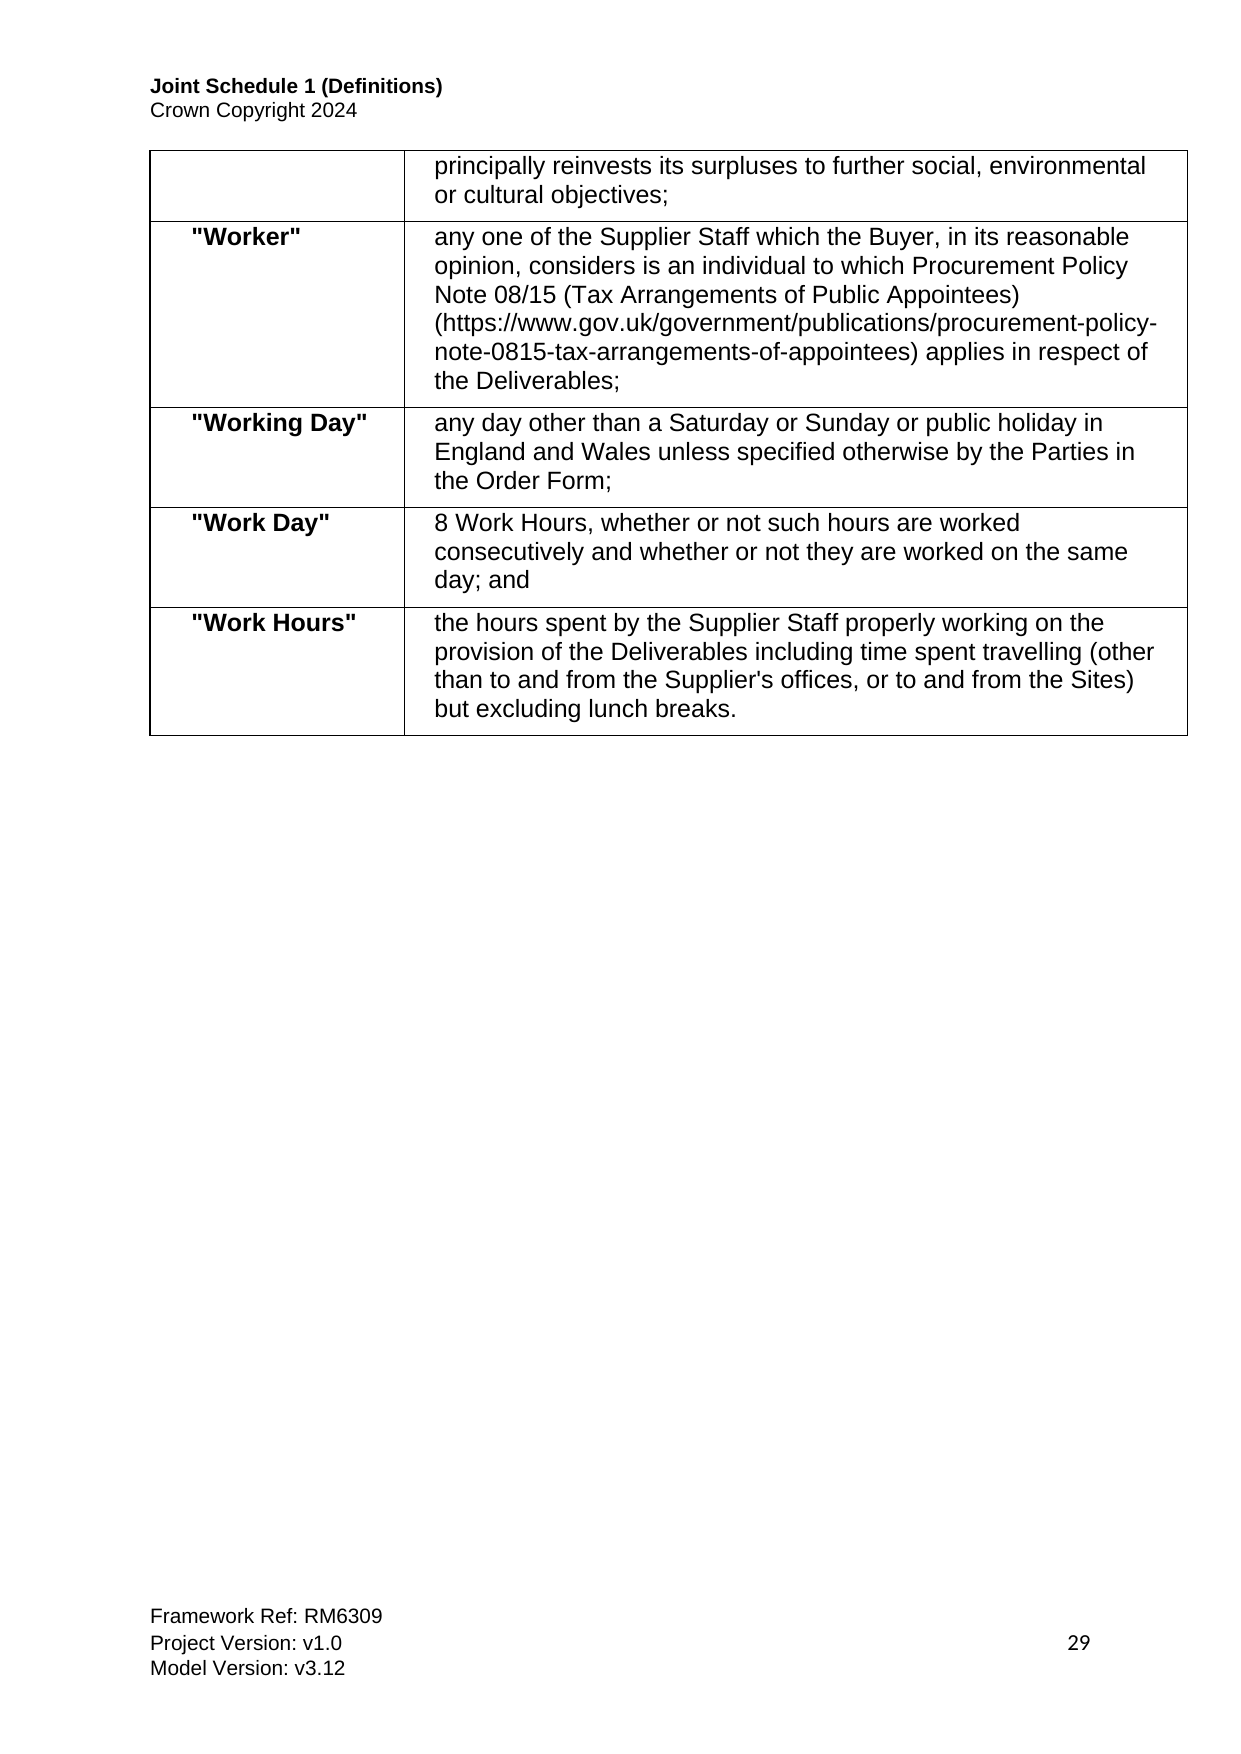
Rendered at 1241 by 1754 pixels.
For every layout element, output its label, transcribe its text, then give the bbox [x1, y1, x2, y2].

table_cell "Work Day" [151, 508, 404, 607]
table_cell "Working Day" [151, 408, 404, 507]
table_cell any one of the Supplier Staff which the Buyer, in its reasonable opinion, considers is an individual to which Procurement Policy Note 08/15 (Tax Arrangements of Public Appointees) (https://www.gov.uk/government/publications/procurement-policy-note-0815-tax-arrangements-of-appointees) applies in respect of the Deliverables; [405, 222, 1187, 407]
table_cell any day other than a Saturday or Sunday or public holiday in England and Wales unless specified otherwise by the Parties in the Order Form; [405, 408, 1187, 507]
table_cell "Work Hours" [151, 608, 404, 735]
table_cell the hours spent by the Supplier Staff properly working on the provision of the Deliverables including time spent travelling (other than to and from the Supplier's offices, or to and from the Sites) but excluding lunch breaks. [405, 608, 1187, 735]
table_cell "Worker" [151, 222, 404, 407]
table_cell principally reinvests its surpluses to further social, environmental or cultural objectives; [405, 151, 1187, 221]
table_cell 8 Work Hours, whether or not such hours are worked consecutively and whether or not they are worked on the same day; and [405, 508, 1187, 607]
table_cell [151, 151, 404, 221]
